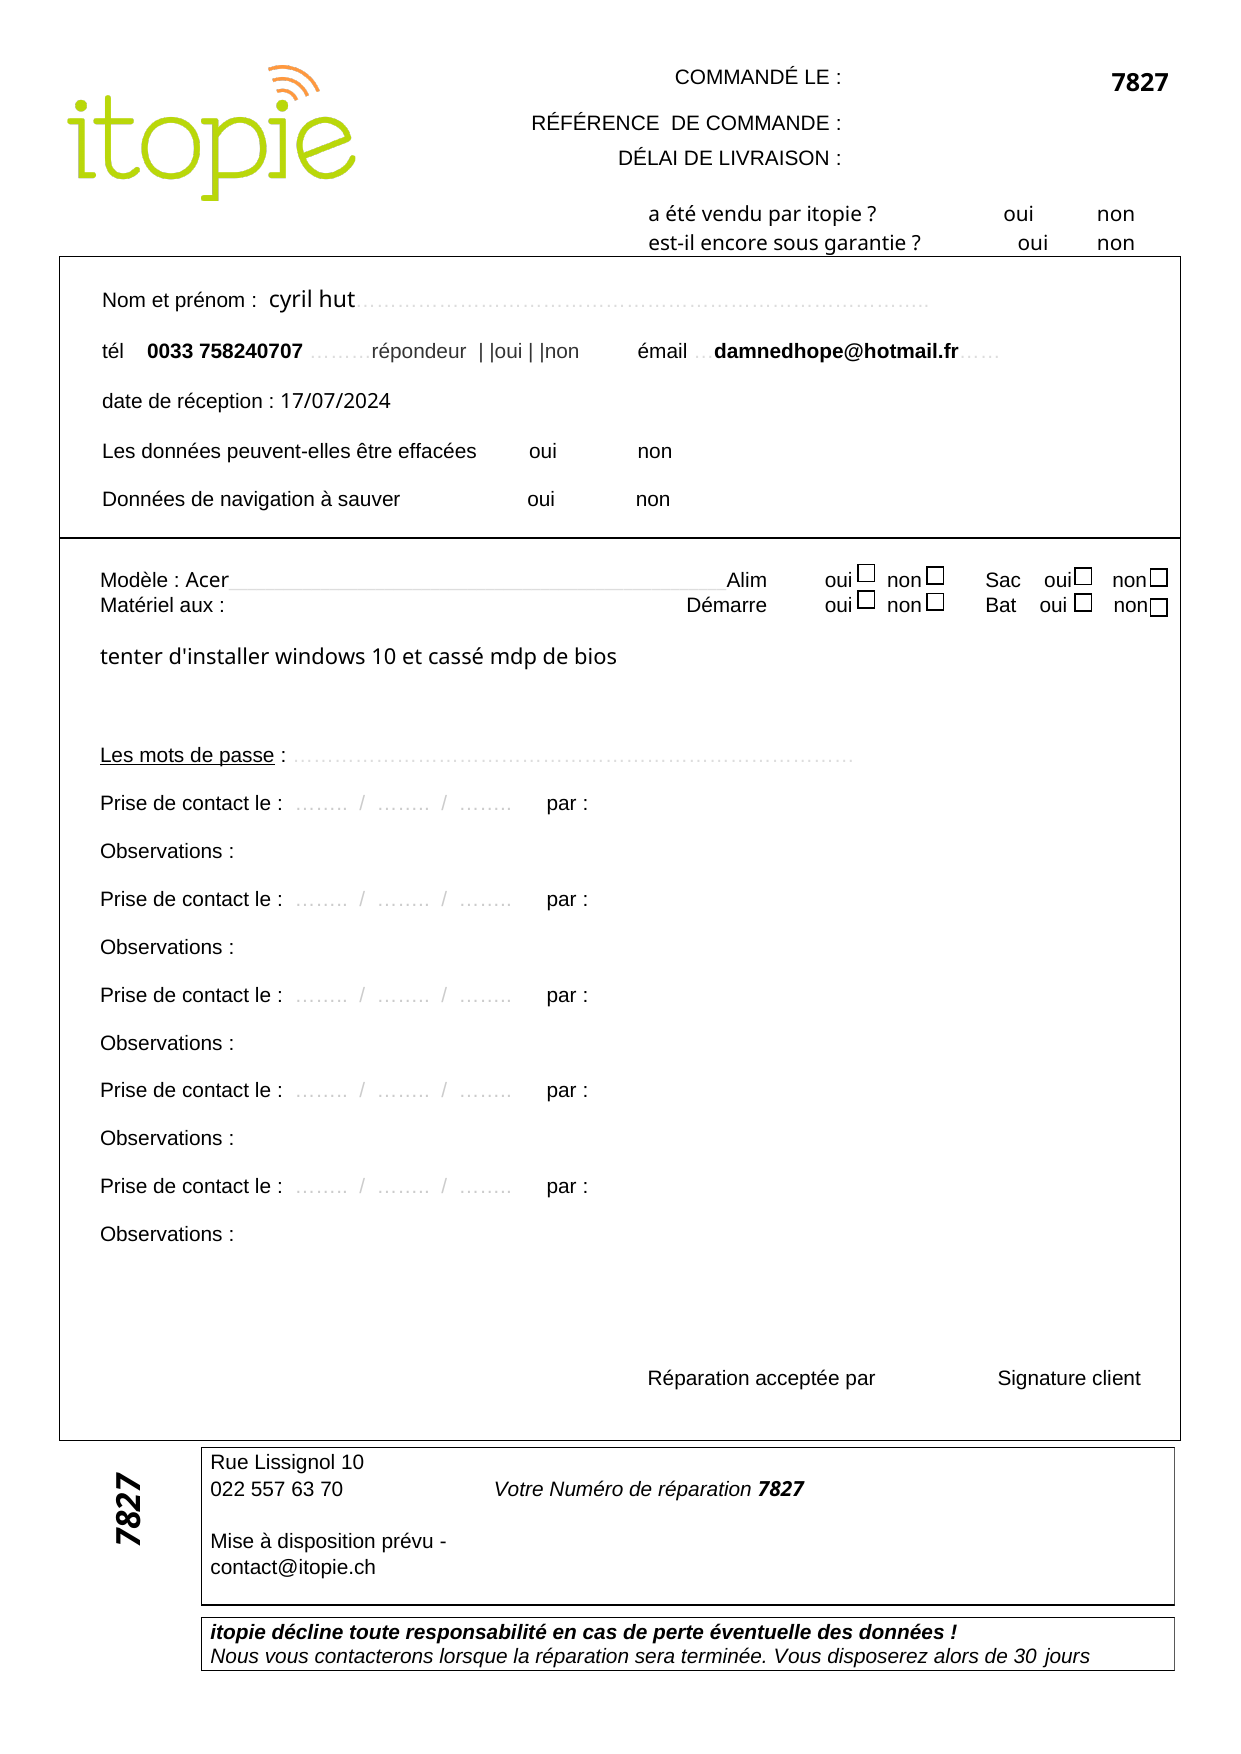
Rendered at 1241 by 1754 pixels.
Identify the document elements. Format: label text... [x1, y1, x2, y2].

text Réparation acceptée par Signature client [60, 1363, 1180, 1390]
table_header COMMANDÉ LE : [490, 59, 847, 104]
text Modèle : Acer Alim oui non Sac oui non [948, 562, 1180, 590]
table_cell RÉFÉRENCE DE COMMANDE : [490, 105, 847, 140]
table_cell itopie décline toute responsabilité en cas de perte éventuelle des données ! Nous vous contacterons lorsque la réparation sera terminée. Vous disposerez alors de 30 jours [195, 1611, 1180, 1677]
text tél 0033 758240707 ………répondeur | |oui | |non émail …damnedhope@hotmail.fr…… [60, 335, 1180, 362]
text Prise de contact le : …….. / …….. / …….. par : [60, 1075, 1180, 1102]
table_header 7827 [847, 59, 1180, 104]
text Prise de contact le : …….. / …….. / …….. par : [60, 883, 1180, 911]
text tenter d'installer windows 10 et cassé mdp de bios [60, 638, 1180, 671]
text Prise de contact le : …….. / …….. / …….. par : [60, 1171, 1180, 1198]
table_cell DÉLAI DE LIVRAISON : [490, 140, 847, 175]
table_cell [847, 105, 1180, 140]
table_header Rue Lissignol 10 022 557 63 70 Votre Numéro de réparation 7827 Mise à disposition prévu - contact@itopie.ch [195, 1441, 1180, 1611]
picture [67, 65, 356, 201]
text Les mots de passe : ……………………………………………………………………… [60, 740, 1180, 767]
text Observations : [60, 1123, 1180, 1150]
text Nom et prénom : cyril hut……………………………………………………………………….. [60, 280, 1180, 314]
text Observations : [60, 836, 1180, 863]
text Observations : [60, 1219, 1180, 1246]
text Prise de contact le : …….. / …….. / …….. par : [60, 979, 1180, 1006]
table_header 7827 [59, 1441, 195, 1677]
text Matériel aux : Démarre oui non Bat oui non [60, 590, 1180, 617]
text Prise de contact le : …….. / …….. / …….. par : [60, 788, 1180, 815]
text est-il encore sous garantie ? oui non [59, 228, 1181, 256]
text date de réception : 17/07/2024 [60, 383, 1180, 415]
text a été vendu par itopie ? oui non [59, 199, 1181, 228]
text Modèle : Acer Alim oui non Sac oui non [879, 562, 925, 590]
text Les données peuvent-elles être effacées oui non [60, 436, 1180, 463]
text Observations : [60, 931, 1180, 958]
text Observations : [60, 1027, 1180, 1054]
text Modèle : Acer Alim oui non Sac oui non [60, 562, 856, 590]
text Données de navigation à sauver oui non [60, 484, 1180, 511]
table_cell [847, 140, 1180, 175]
